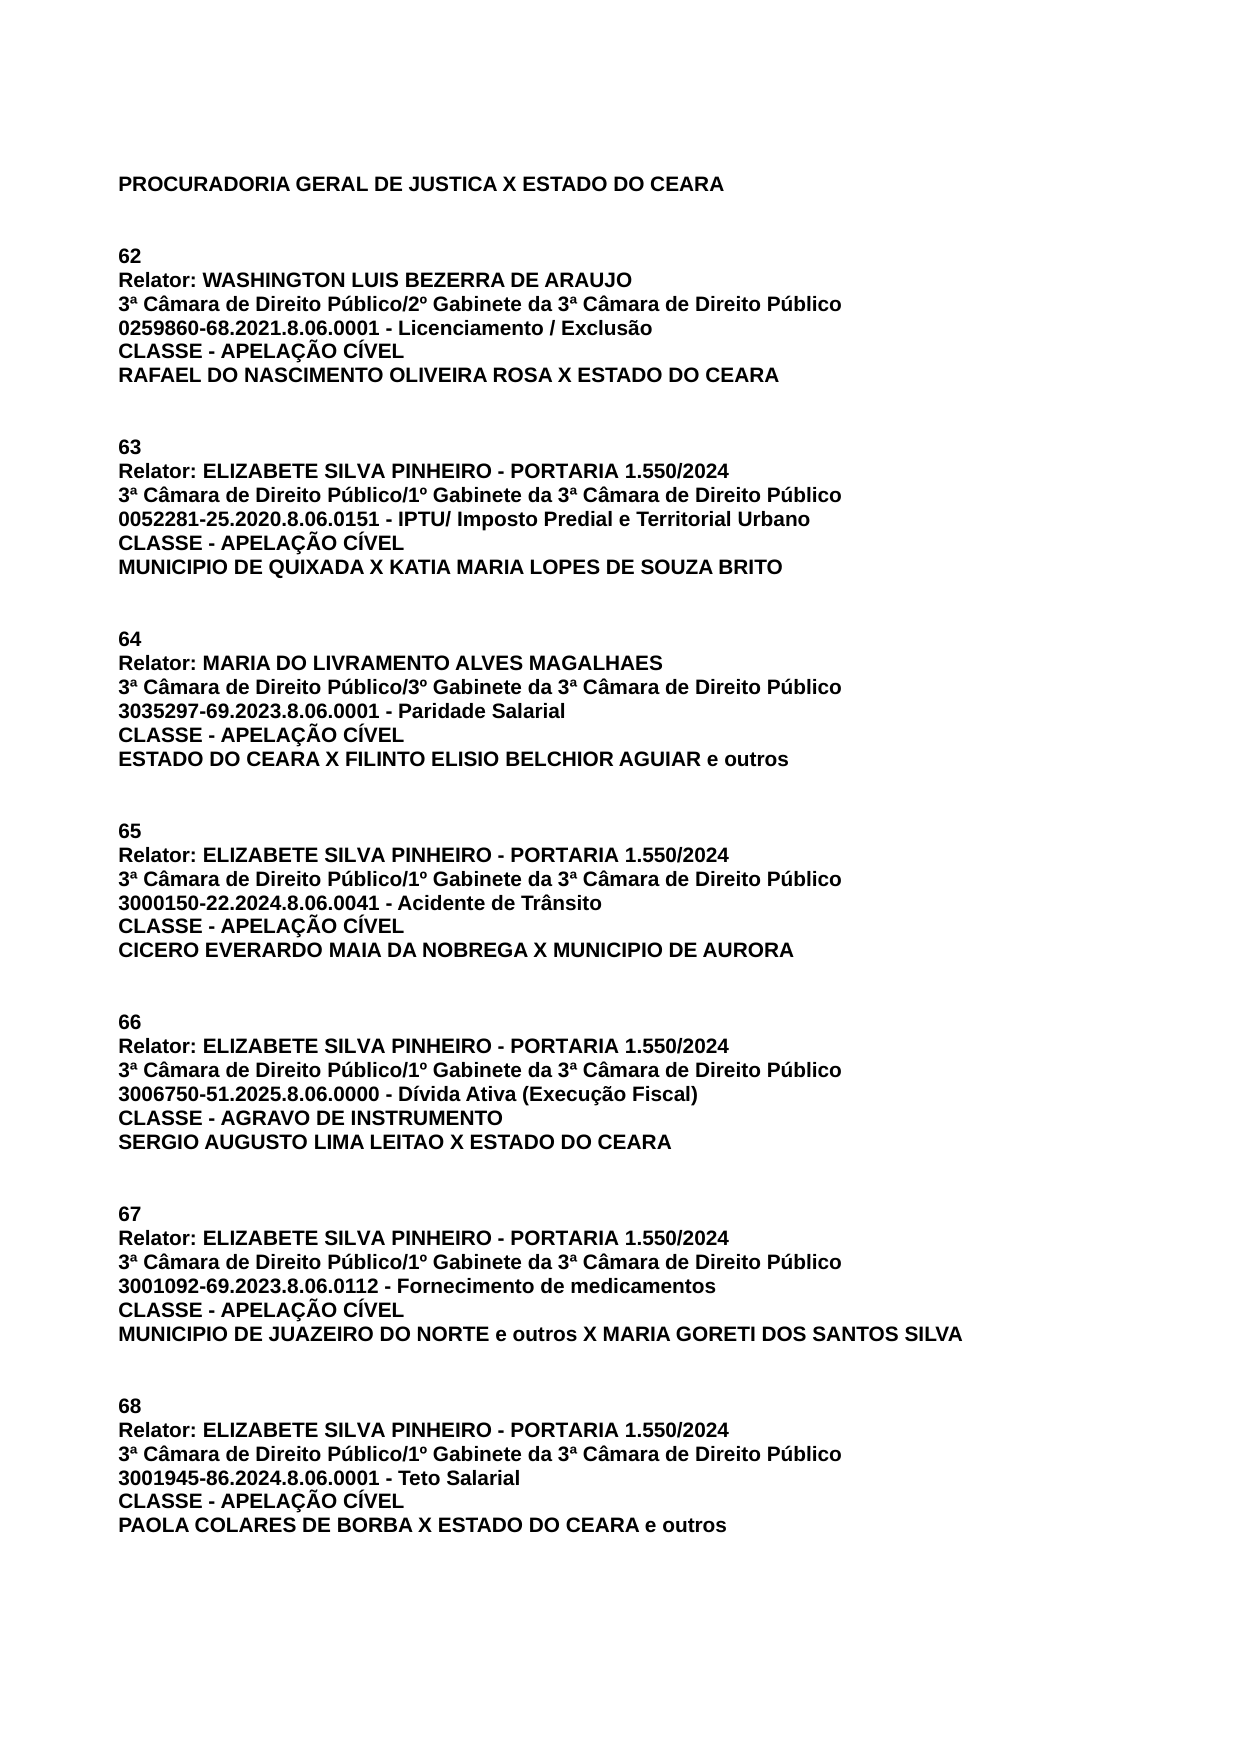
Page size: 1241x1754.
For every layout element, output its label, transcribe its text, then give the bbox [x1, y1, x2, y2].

text 67 [118, 1202, 1122, 1226]
text Relator: WASHINGTON LUIS BEZERRA DE ARAUJO [118, 267, 1122, 291]
text CLASSE - APELAÇÃO CÍVEL [118, 914, 1122, 938]
text MUNICIPIO DE QUIXADA X KATIA MARIA LOPES DE SOUZA BRITO [118, 555, 1122, 579]
text CLASSE - APELAÇÃO CÍVEL [118, 531, 1122, 555]
text PROCURADORIA GERAL DE JUSTICA X ESTADO DO CEARA [118, 172, 1122, 196]
text Relator: ELIZABETE SILVA PINHEIRO - PORTARIA 1.550/2024 [118, 459, 1122, 483]
text 3001945-86.2024.8.06.0001 - Teto Salarial [118, 1465, 1122, 1489]
text 0259860-68.2021.8.06.0001 - Licenciamento / Exclusão [118, 315, 1122, 339]
text 3000150-22.2024.8.06.0041 - Acidente de Trânsito [118, 890, 1122, 914]
text CLASSE - APELAÇÃO CÍVEL [118, 723, 1122, 747]
text 66 [118, 1010, 1122, 1034]
text 3ª Câmara de Direito Público/1º Gabinete da 3ª Câmara de Direito Público [118, 866, 1122, 890]
text 64 [118, 627, 1122, 651]
text PAOLA COLARES DE BORBA X ESTADO DO CEARA e outros [118, 1513, 1122, 1537]
text 3001092-69.2023.8.06.0112 - Fornecimento de medicamentos [118, 1274, 1122, 1298]
text CLASSE - APELAÇÃO CÍVEL [118, 1298, 1122, 1322]
text 3ª Câmara de Direito Público/1º Gabinete da 3ª Câmara de Direito Público [118, 1250, 1122, 1274]
text 0052281-25.2020.8.06.0151 - IPTU/ Imposto Predial e Territorial Urbano [118, 507, 1122, 531]
text 3006750-51.2025.8.06.0000 - Dívida Ativa (Execução Fiscal) [118, 1082, 1122, 1106]
text 3ª Câmara de Direito Público/2º Gabinete da 3ª Câmara de Direito Público [118, 291, 1122, 315]
text 62 [118, 243, 1122, 267]
text MUNICIPIO DE JUAZEIRO DO NORTE e outros X MARIA GORETI DOS SANTOS SILVA [118, 1322, 1122, 1346]
text 3ª Câmara de Direito Público/1º Gabinete da 3ª Câmara de Direito Público [118, 1441, 1122, 1465]
text RAFAEL DO NASCIMENTO OLIVEIRA ROSA X ESTADO DO CEARA [118, 363, 1122, 387]
text 3035297-69.2023.8.06.0001 - Paridade Salarial [118, 699, 1122, 723]
text Relator: ELIZABETE SILVA PINHEIRO - PORTARIA 1.550/2024 [118, 1417, 1122, 1441]
text 63 [118, 435, 1122, 459]
text ESTADO DO CEARA X FILINTO ELISIO BELCHIOR AGUIAR e outros [118, 747, 1122, 771]
text Relator: ELIZABETE SILVA PINHEIRO - PORTARIA 1.550/2024 [118, 1226, 1122, 1250]
text CLASSE - APELAÇÃO CÍVEL [118, 1489, 1122, 1513]
text Relator: MARIA DO LIVRAMENTO ALVES MAGALHAES [118, 651, 1122, 675]
text CICERO EVERARDO MAIA DA NOBREGA X MUNICIPIO DE AURORA [118, 938, 1122, 962]
text CLASSE - AGRAVO DE INSTRUMENTO [118, 1106, 1122, 1130]
text 3ª Câmara de Direito Público/1º Gabinete da 3ª Câmara de Direito Público [118, 1058, 1122, 1082]
text SERGIO AUGUSTO LIMA LEITAO X ESTADO DO CEARA [118, 1130, 1122, 1154]
text Relator: ELIZABETE SILVA PINHEIRO - PORTARIA 1.550/2024 [118, 1034, 1122, 1058]
text CLASSE - APELAÇÃO CÍVEL [118, 339, 1122, 363]
text 68 [118, 1393, 1122, 1417]
text 3ª Câmara de Direito Público/3º Gabinete da 3ª Câmara de Direito Público [118, 675, 1122, 699]
text 65 [118, 818, 1122, 842]
text 3ª Câmara de Direito Público/1º Gabinete da 3ª Câmara de Direito Público [118, 483, 1122, 507]
text Relator: ELIZABETE SILVA PINHEIRO - PORTARIA 1.550/2024 [118, 842, 1122, 866]
